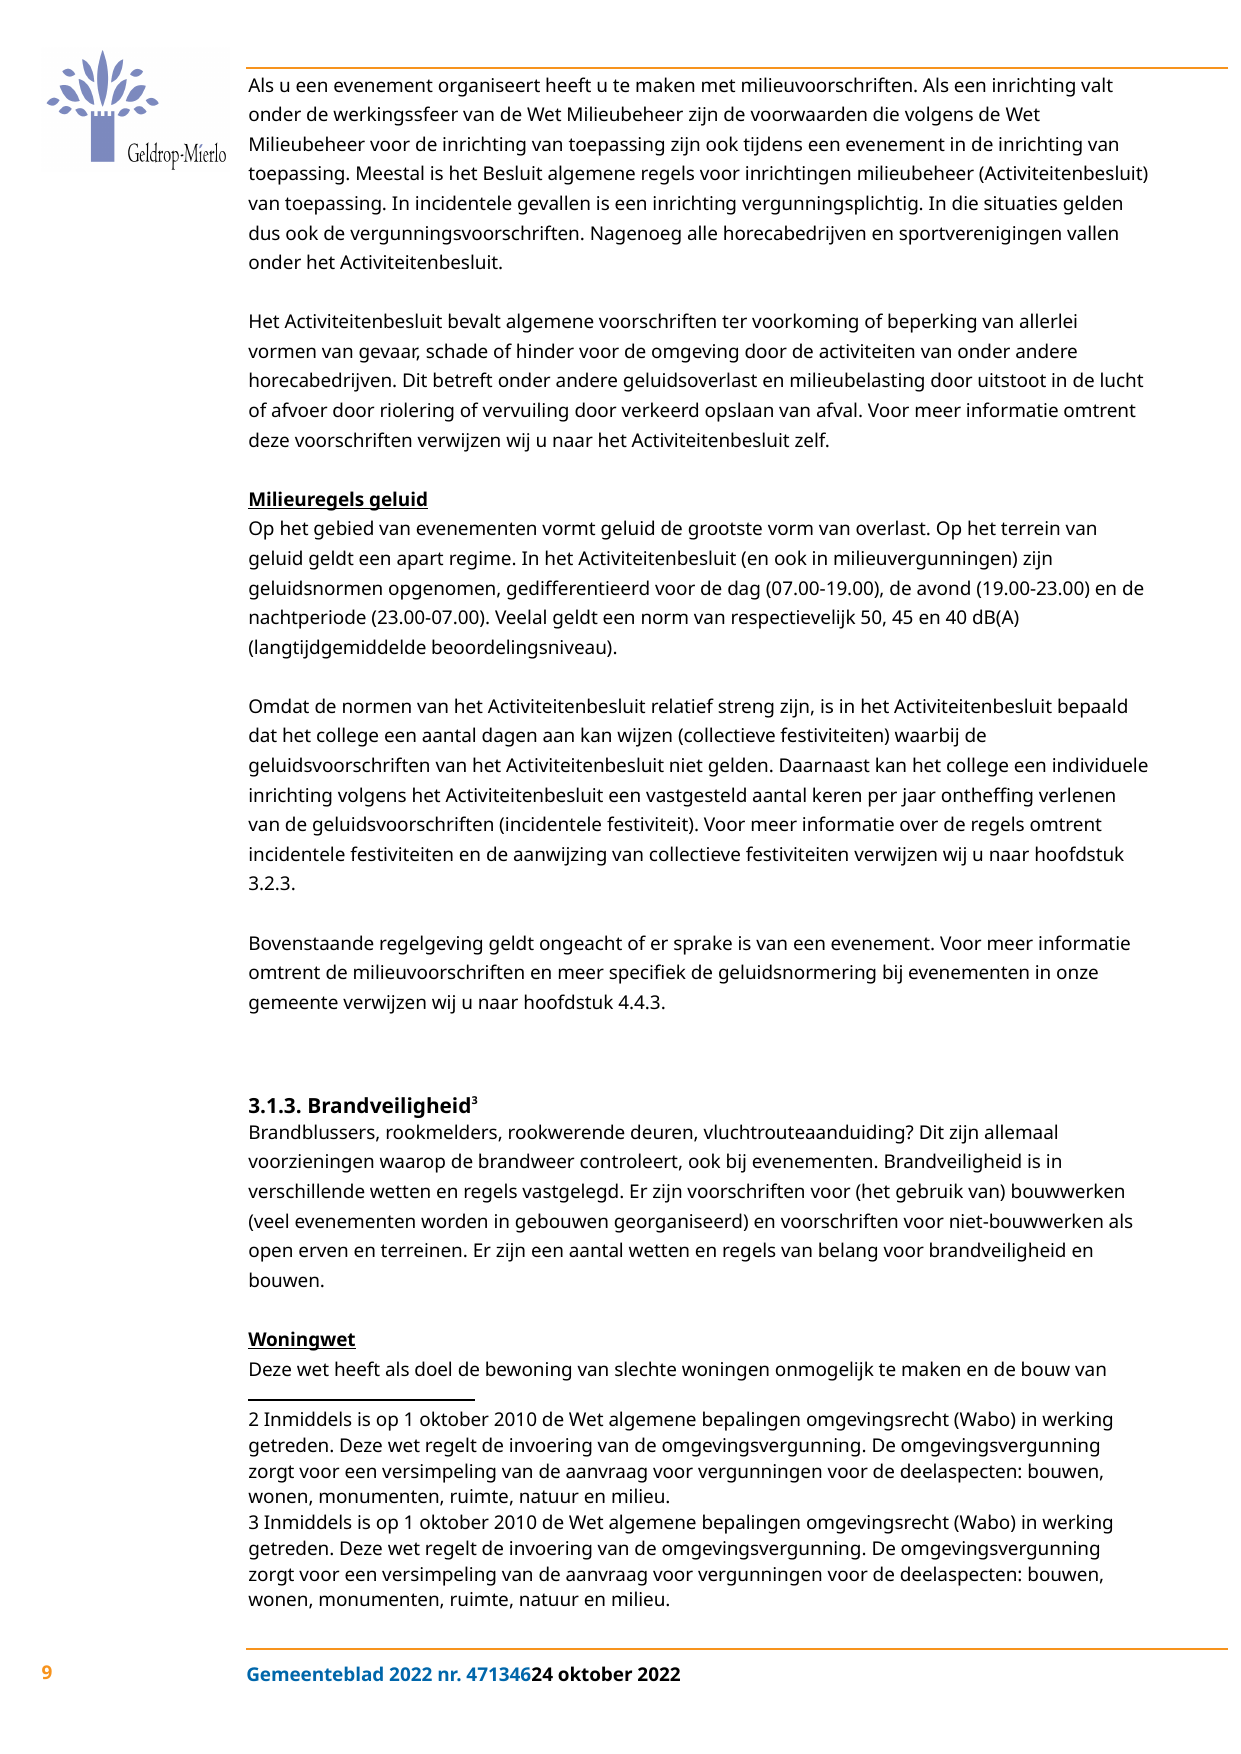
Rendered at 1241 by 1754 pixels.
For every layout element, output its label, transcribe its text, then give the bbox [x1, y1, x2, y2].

text Bovenstaande regelgeving geldt ongeacht of er sprake is van een evenement. Voor meer informatie omtrent de milieuvoorschriften en meer specifiek de geluidsnormering bij evenementen in onze gemeente verwijzen wij u naar hoofdstuk 4.4.3. [248, 930, 1152, 1014]
text Het Activiteitenbesluit bevalt algemene voorschriften ter voorkoming of beperking van allerlei vormen van gevaar, schade of hinder voor de omgeving door de activiteiten van onder andere horecabedrijven. Dit betreft onder andere geluidsoverlast en milieubelasting door uitstoot in de lucht of afvoer door riolering of vervuiling door verkeerd opslaan van afval. Voor meer informatie omtrent deze voorschriften verwijzen wij u naar het Activiteitenbesluit zelf. [248, 308, 1152, 452]
text 3.1.3. Brandveiligheid [248, 1091, 1152, 1119]
text Woningwet [248, 1326, 1152, 1352]
text Brandblussers, rookmelders, rookwerende deuren, vluchtrouteaanduiding? Dit zijn allemaal voorzieningen waarop de brandweer controleert, ook bij evenementen. Brandveiligheid is in verschillende wetten en regels vastgelegd. Er zijn voorschriften voor (het gebruik van) bouwwerken (veel evenementen worden in gebouwen georganiseerd) en voorschriften voor niet-bouwwerken als open erven en terreinen. Er zijn een aantal wetten en regels van belang voor brandveiligheid en bouwen. [248, 1119, 1152, 1293]
text Milieuregels geluid [248, 486, 1152, 512]
text Deze wet heeft als doel de bewoning van slechte woningen onmogelijk te maken en de bouw van [248, 1356, 1152, 1382]
text Inmiddels is op 1 oktober 2010 de Wet algemene bepalingen omgevingsrecht (Wabo) in werking getreden. Deze wet regelt de invoering van de omgevingsvergunning. De omgevingsvergunning zorgt voor een versimpeling van de aanvraag voor vergunningen voor de deelaspecten: bouwen, wonen, monumenten, ruimte, natuur en milieu. [248, 1406, 1152, 1509]
text Inmiddels is op 1 oktober 2010 de Wet algemene bepalingen omgevingsrecht (Wabo) in werking getreden. Deze wet regelt de invoering van de omgevingsvergunning. De omgevingsvergunning zorgt voor een versimpeling van de aanvraag voor vergunningen voor de deelaspecten: bouwen, wonen, monumenten, ruimte, natuur en milieu. [248, 1509, 1152, 1612]
text Omdat de normen van het Activiteitenbesluit relatief streng zijn, is in het Activiteitenbesluit bepaald dat het college een aantal dagen aan kan wijzen (collectieve festiviteiten) waarbij de geluidsvoorschriften van het Activiteitenbesluit niet gelden. Daarnaast kan het college een individuele inrichting volgens het Activiteitenbesluit een vastgesteld aantal keren per jaar ontheffing verlenen van de geluidsvoorschriften (incidentele festiviteit). Voor meer informatie over de regels omtrent incidentele festiviteiten en de aanwijzing van collectieve festiviteiten verwijzen wij u naar hoofdstuk 3.2.3. [248, 693, 1152, 896]
text Op het gebied van evenementen vormt geluid de grootste vorm van overlast. Op het terrein van geluid geldt een apart regime. In het Activiteitenbesluit (en ook in milieuvergunningen) zijn geluidsnormen opgenomen, gedifferentieerd voor de dag (07.00-19.00), de avond (19.00-23.00) en de nachtperiode (23.00-07.00). Veelal geldt een norm van respectievelijk 50, 45 en 40 dB(A) (langtijdgemiddelde beoordelingsniveau). [248, 516, 1152, 659]
picture [41, 47, 231, 172]
text Als u een evenement organiseert heeft u te maken met milieuvoorschriften. Als een inrichting valt onder de werkingssfeer van de Wet Milieubeheer zijn de voorwaarden die volgens de Wet Milieubeheer voor de inrichting van toepassing zijn ook tijdens een evenement in de inrichting van toepassing. Meestal is het Besluit algemene regels voor inrichtingen milieubeheer (Activiteitenbesluit) van toepassing. In incidentele gevallen is een inrichting vergunningsplichtig. In die situaties gelden dus ook de vergunningsvoorschriften. Nagenoeg alle horecabedrijven en sportverenigingen vallen onder het Activiteitenbesluit. [248, 95, 1152, 275]
